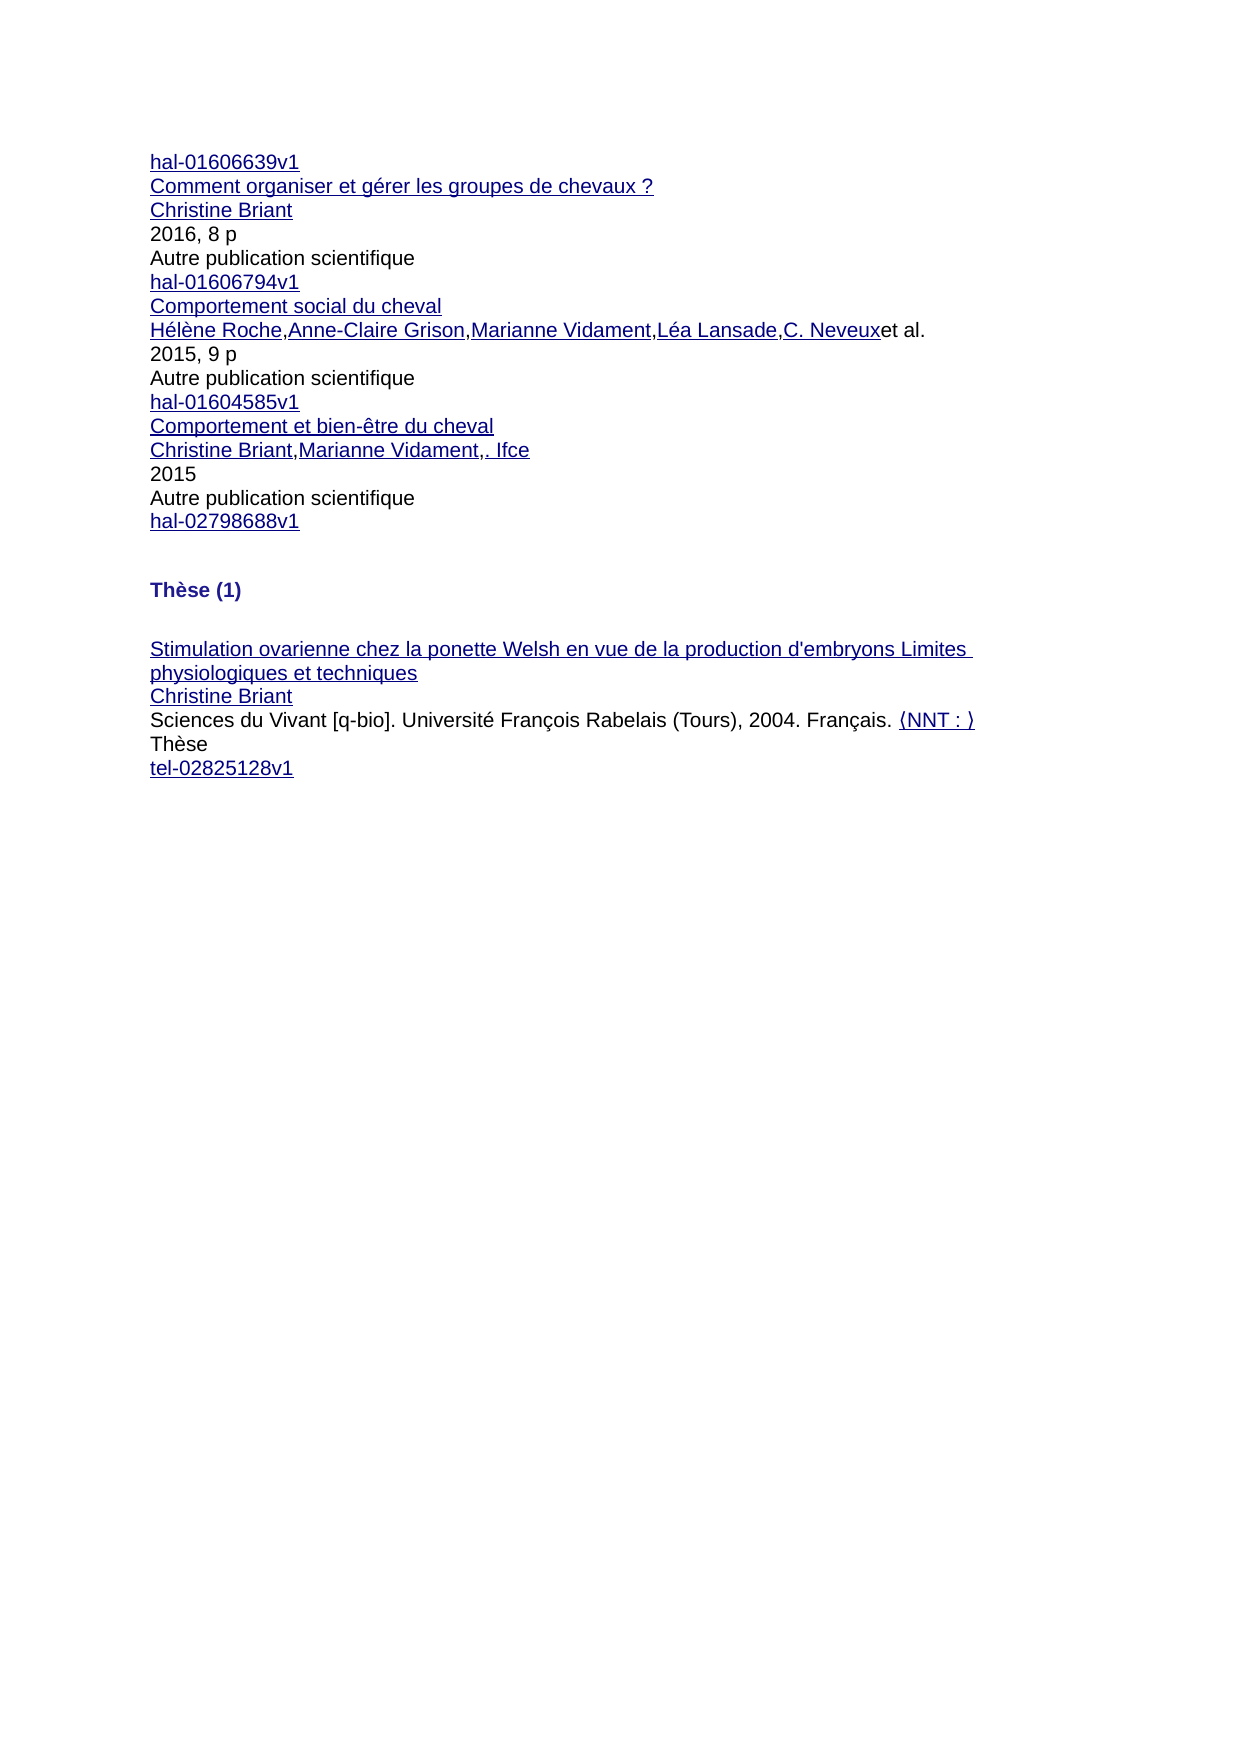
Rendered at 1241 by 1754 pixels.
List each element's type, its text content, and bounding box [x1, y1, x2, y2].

table_cell hal-01606639v1 [150, 150, 1090, 174]
table_cell Comment organiser et gérer les groupes de chevaux ? Christine Briant 2016, 8 p Autre publication scientifique hal-01606794v1 [150, 174, 1090, 294]
table_cell Comportement social du cheval Hélène Roche,Anne-Claire Grison,Marianne Vidament,Léa Lansade,C. Neveuxet al. 2015, 9 p Autre publication scientifique hal-01604585v1 [150, 294, 1090, 413]
subtitle Thèse (1) [150, 578, 1090, 602]
table_cell Comportement et bien-être du cheval Christine Briant,Marianne Vidament,. Ifce 2015 Autre publication scientifique hal-02798688v1 [150, 414, 1090, 533]
table_header Stimulation ovarienne chez la ponette Welsh en vue de la production d'embryons Limites physiologiques et techniques Christine Briant Sciences du Vivant [q-bio]. Université François Rabelais (Tours), 2004. Français. ⟨NNT : ⟩ Thèse tel-02825128v1 [150, 636, 1090, 780]
